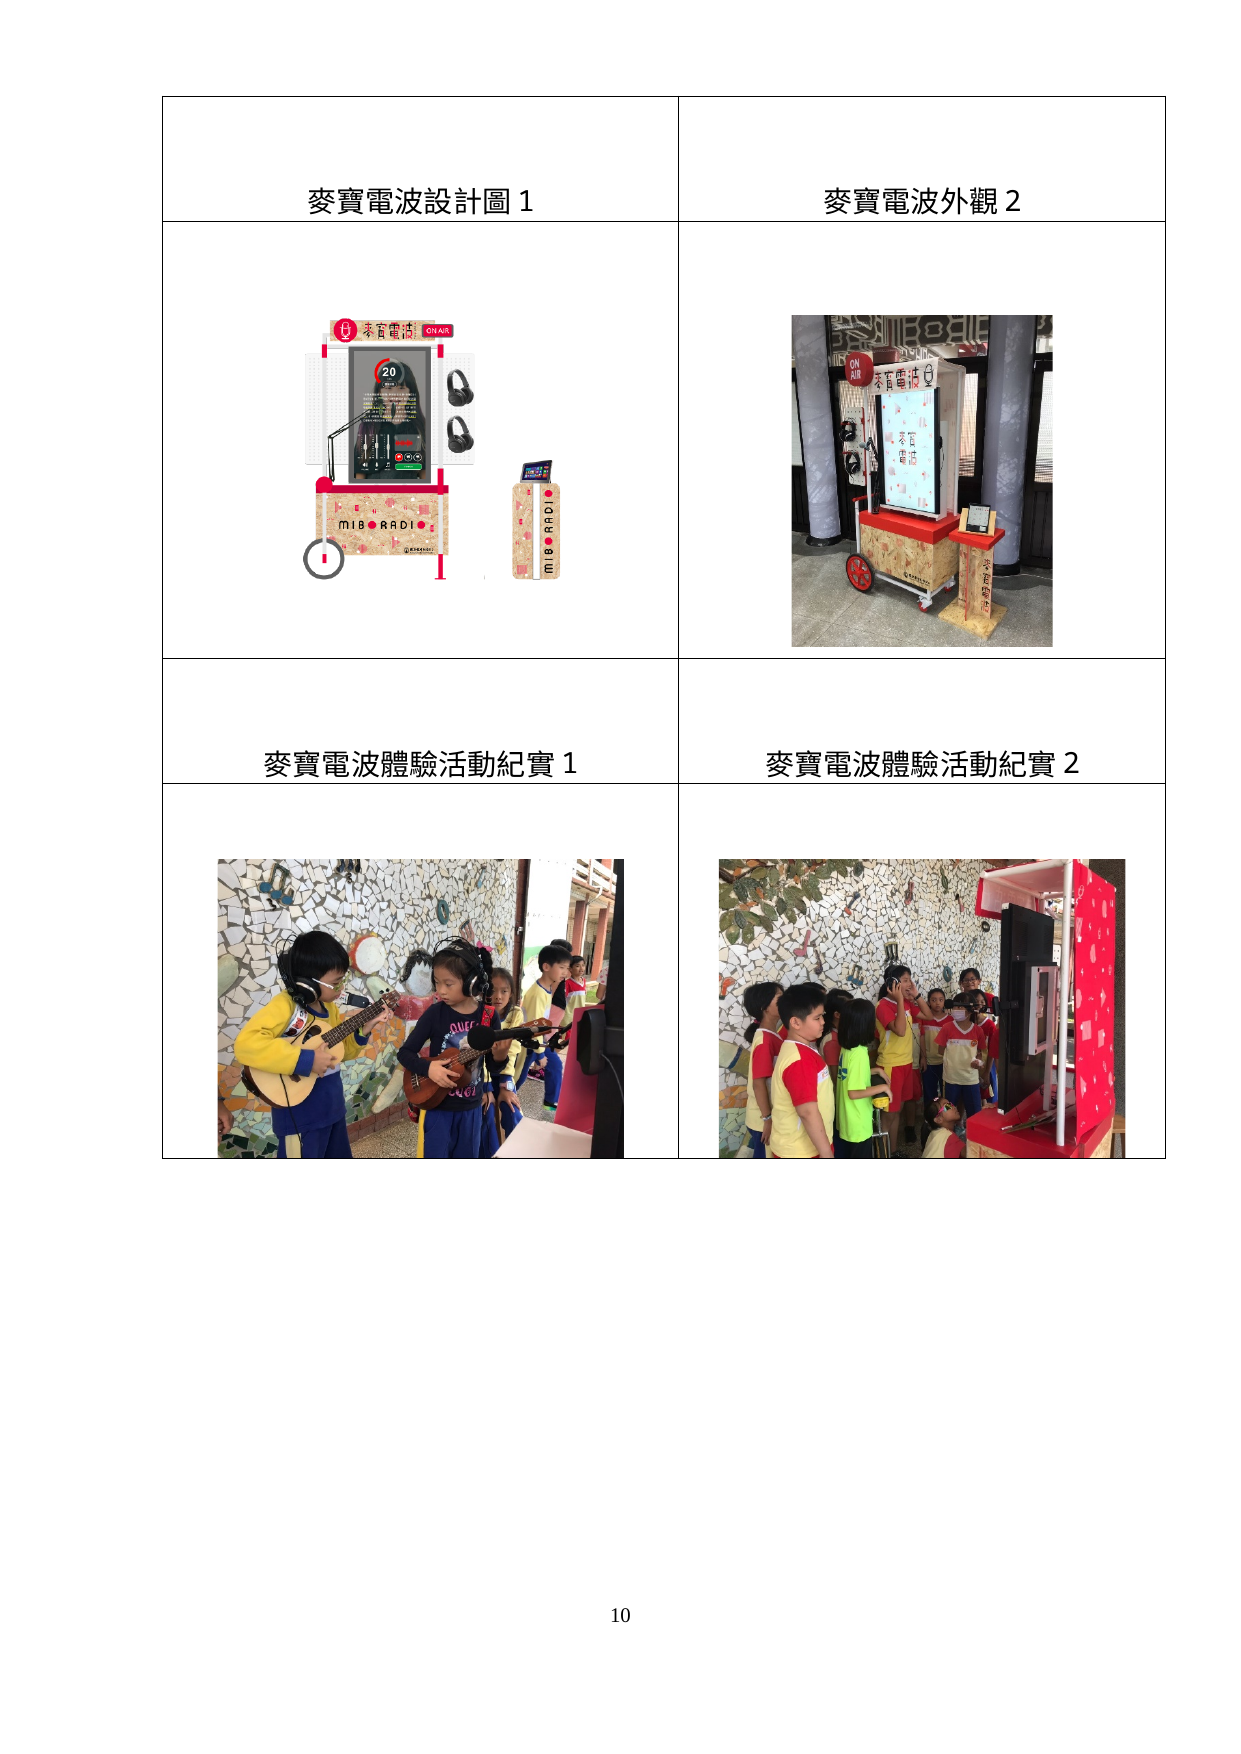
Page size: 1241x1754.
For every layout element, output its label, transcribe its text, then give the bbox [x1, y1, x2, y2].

table_cell [163, 784, 678, 1158]
table_cell [679, 784, 1165, 1158]
table_header 麥寶電波外觀2 [679, 97, 1165, 221]
table_cell 麥寶電波體驗活動紀實1 [163, 659, 678, 783]
table_cell [163, 222, 678, 658]
table_cell [679, 222, 1165, 658]
table_header 麥寶電波設計圖1 [163, 97, 678, 221]
table_cell 麥寶電波體驗活動紀實2 [679, 659, 1165, 783]
